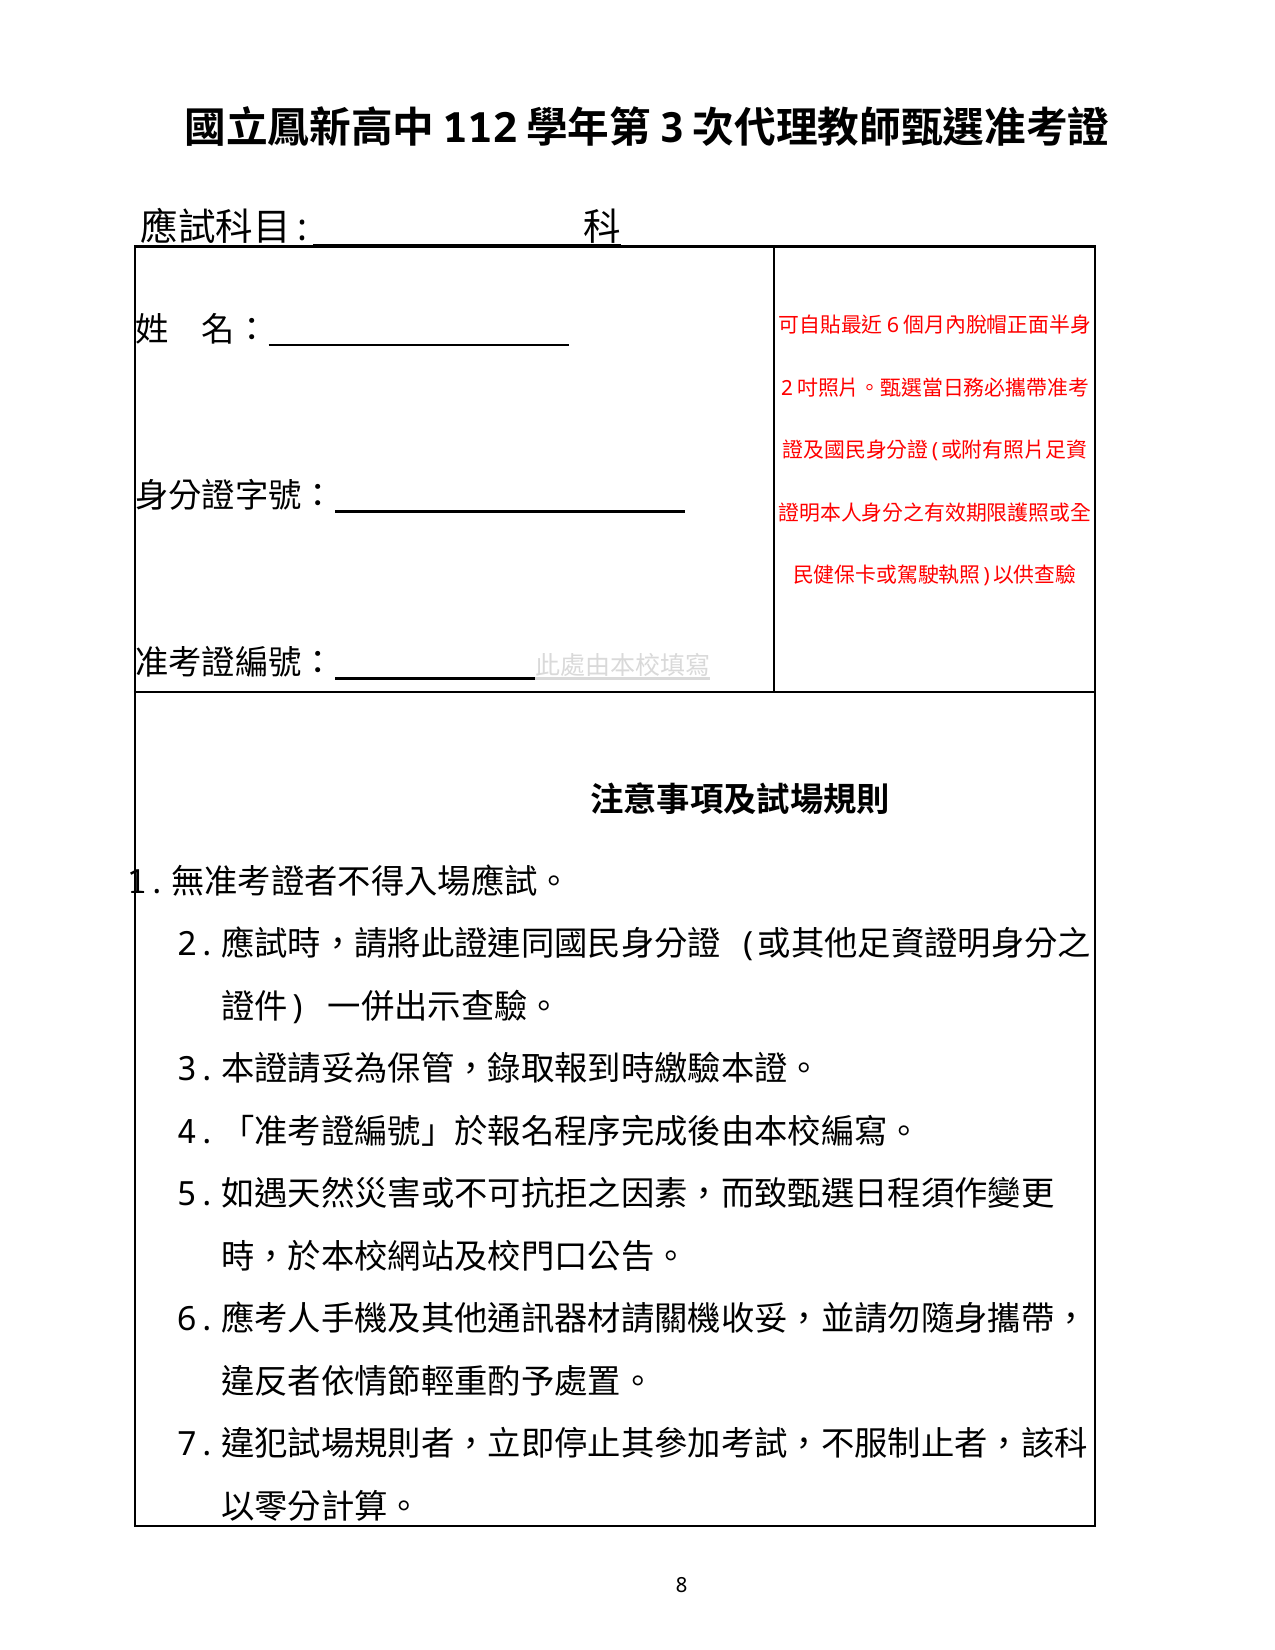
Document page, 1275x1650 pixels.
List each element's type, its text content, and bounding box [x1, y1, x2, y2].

table_cell 注意事項及試場規則 無准考證者不得入場應試。 應試時，請將此證連同國民身分證 (或其他足資證明身分之證件) 一併出示查驗。 本證請妥為保管，錄取報到時繳驗本證。 「准考證編號」於報名程序完成後由本校編寫。 如遇天然災害或不可抗拒之因素，而致甄選日程須作變更時，於本校網站及校門口公告。 應考人手機及其他通訊器材請關機收妥，並請勿隨身攜帶，違反者依情節輕重酌予處置。 違犯試場規則者，立即停止其參加考試，不服制止者，該科以零分計算。 [136, 693, 1094, 1524]
text 應試科目: 科 [118, 183, 1175, 245]
text 國立鳳新高中112學年第3次代理教師甄選准考證 [118, 83, 1175, 145]
table_header 姓 名： 身分證字號： 准考證編號： 此處由本校填寫 [136, 248, 773, 691]
table_header 可自貼最近6個月內脫帽正面半身2吋照片。甄選當日務必攜帶准考證及國民身分證(或附有照片足資證明本人身分之有效期限護照或全民健保卡或駕駛執照)以供查驗 [775, 248, 1094, 691]
